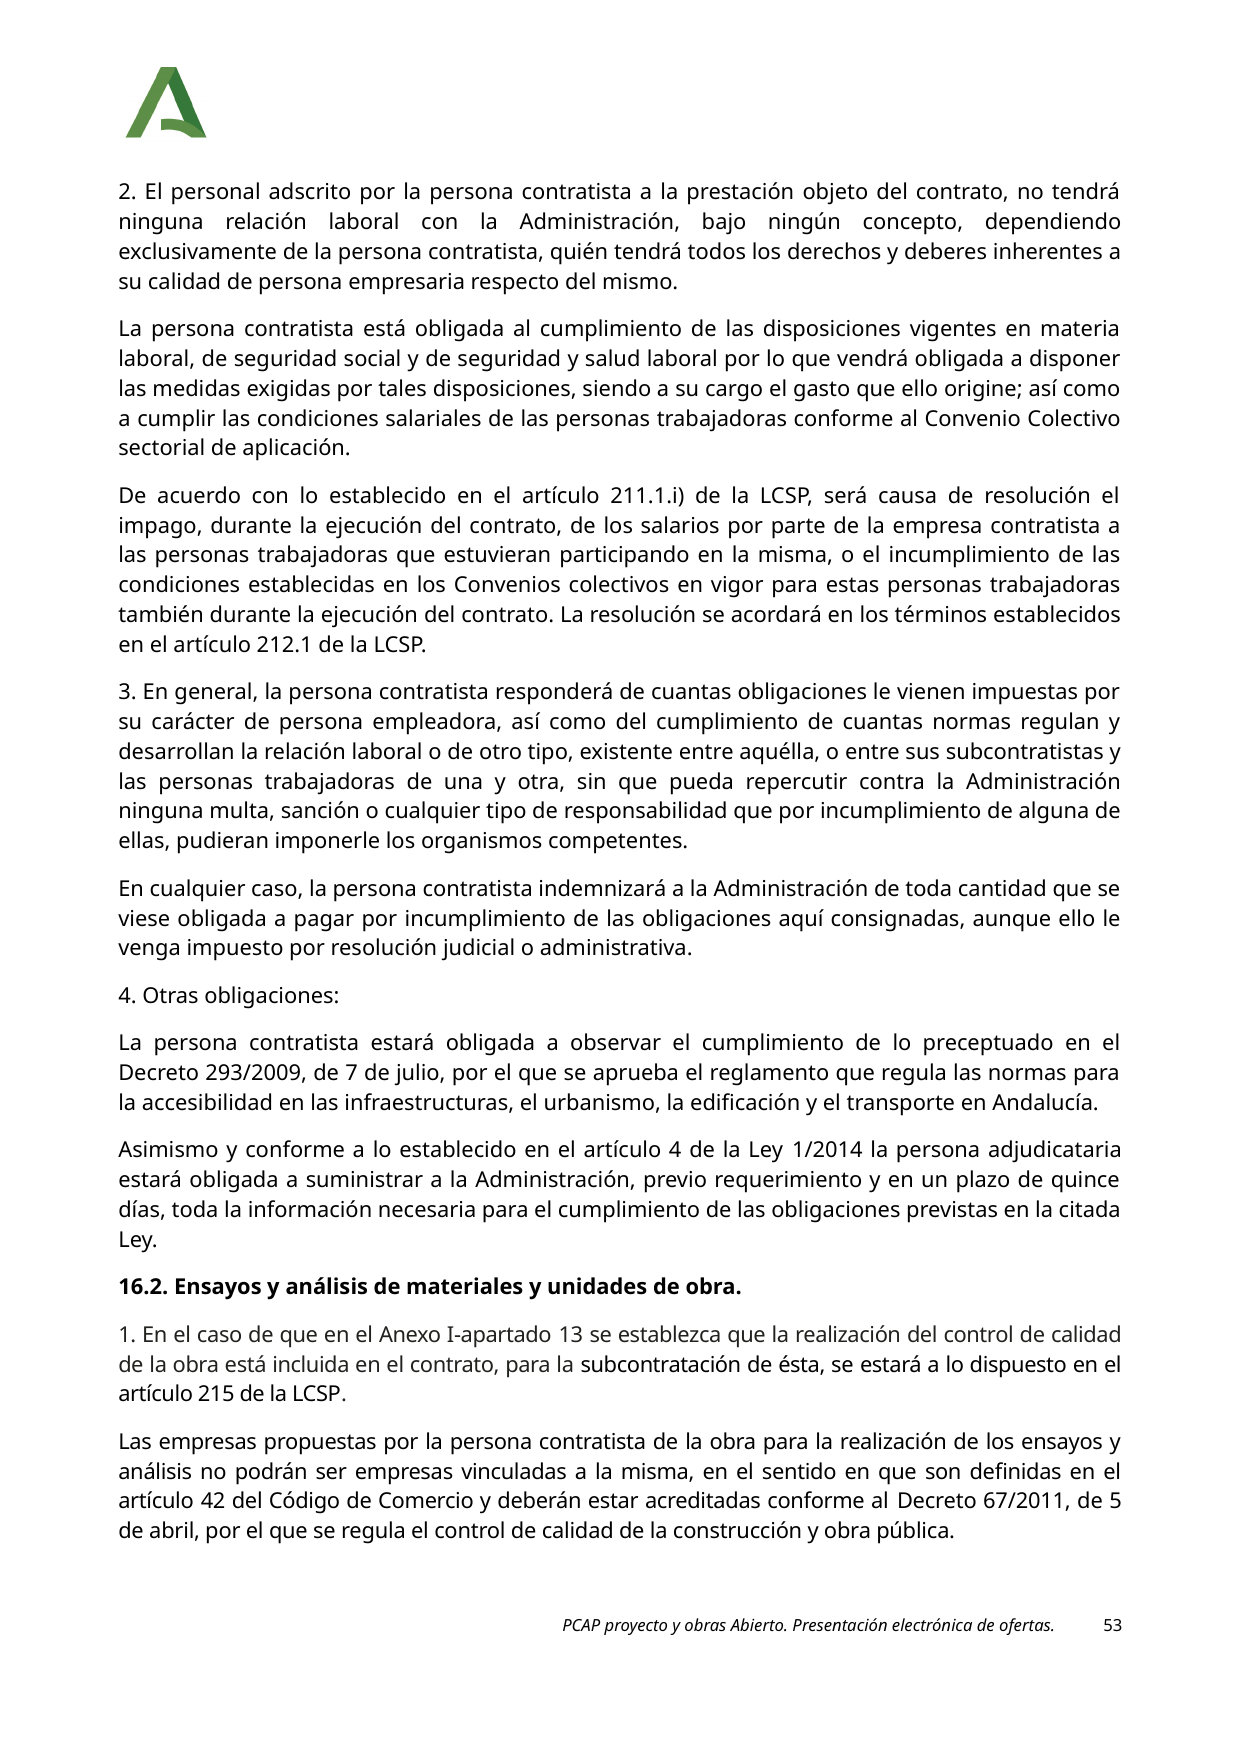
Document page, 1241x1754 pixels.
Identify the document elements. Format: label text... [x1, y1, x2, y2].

text 4. Otras obligaciones: [118, 980, 1122, 1010]
text La persona contratista estará obligada a observar el cumplimiento de lo preceptuado en el Decreto 293/2009, de 7 de julio, por el que se aprueba el reglamento que regula las normas para la accesibilidad en las infraestructuras, el urbanismo, la edificación y el transporte en Andalucía. [118, 1027, 1122, 1117]
text En cualquier caso, la persona contratista indemnizará a la Administración de toda cantidad que se viese obligada a pagar por incumplimiento de las obligaciones aquí consignadas, aunque ello le venga impuesto por resolución judicial o administrativa. [118, 873, 1122, 962]
text 3. En general, la persona contratista responderá de cuantas obligaciones le vienen impuestas por su carácter de persona empleadora, así como del cumplimiento de cuantas normas regulan y desarrollan la relación laboral o de otro tipo, existente entre aquélla, o entre sus subcontratistas y las personas trabajadoras de una y otra, sin que pueda repercutir contra la Administración ninguna multa, sanción o cualquier tipo de responsabilidad que por incumplimiento de alguna de ellas, pudieran imponerle los organismos competentes. [118, 676, 1122, 855]
text 1. En el caso de que en el Anexo I-apartado 13 se establezca que la realización del control de calidad de la obra está incluida en el contrato, para la subcontratación de ésta, se estará a lo dispuesto en el artículo 215 de la LCSP. [118, 1319, 1122, 1408]
text Asimismo y conforme a lo establecido en el artículo 4 de la Ley 1/2014 la persona adjudicataria estará obligada a suministrar a la Administración, previo requerimiento y en un plazo de quince días, toda la información necesaria para el cumplimiento de las obligaciones previstas en la citada Ley. [118, 1134, 1122, 1254]
text 2. El personal adscrito por la persona contratista a la prestación objeto del contrato, no tendrá ninguna relación laboral con la Administración, bajo ningún concepto, dependiendo exclusivamente de la persona contratista, quién tendrá todos los derechos y deberes inherentes a su calidad de persona empresaria respecto del mismo. [118, 176, 1122, 296]
subtitle 16.2. Ensayos y análisis de materiales y unidades de obra. [118, 1271, 1122, 1301]
text De acuerdo con lo establecido en el artículo 211.1.i) de la LCSP, será causa de resolución el impago, durante la ejecución del contrato, de los salarios por parte de la empresa contratista a las personas trabajadoras que estuvieran participando en la misma, o el incumplimiento de las condiciones establecidas en los Convenios colectivos en vigor para estas personas trabajadoras también durante la ejecución del contrato. La resolución se acordará en los términos establecidos en el artículo 212.1 de la LCSP. [118, 480, 1122, 659]
picture [121, 62, 210, 142]
text La persona contratista está obligada al cumplimiento de las disposiciones vigentes en materia laboral, de seguridad social y de seguridad y salud laboral por lo que vendrá obligada a disponer las medidas exigidas por tales disposiciones, siendo a su cargo el gasto que ello origine; así como a cumplir las condiciones salariales de las personas trabajadoras conforme al Convenio Colectivo sectorial de aplicación. [118, 313, 1122, 462]
text Las empresas propuestas por la persona contratista de la obra para la realización de los ensayos y análisis no podrán ser empresas vinculadas a la misma, en el sentido en que son definidas en el artículo 42 del Código de Comercio y deberán estar acreditadas conforme al Decreto 67/2011, de 5 de abril, por el que se regula el control de calidad de la construcción y obra pública. [118, 1426, 1122, 1545]
